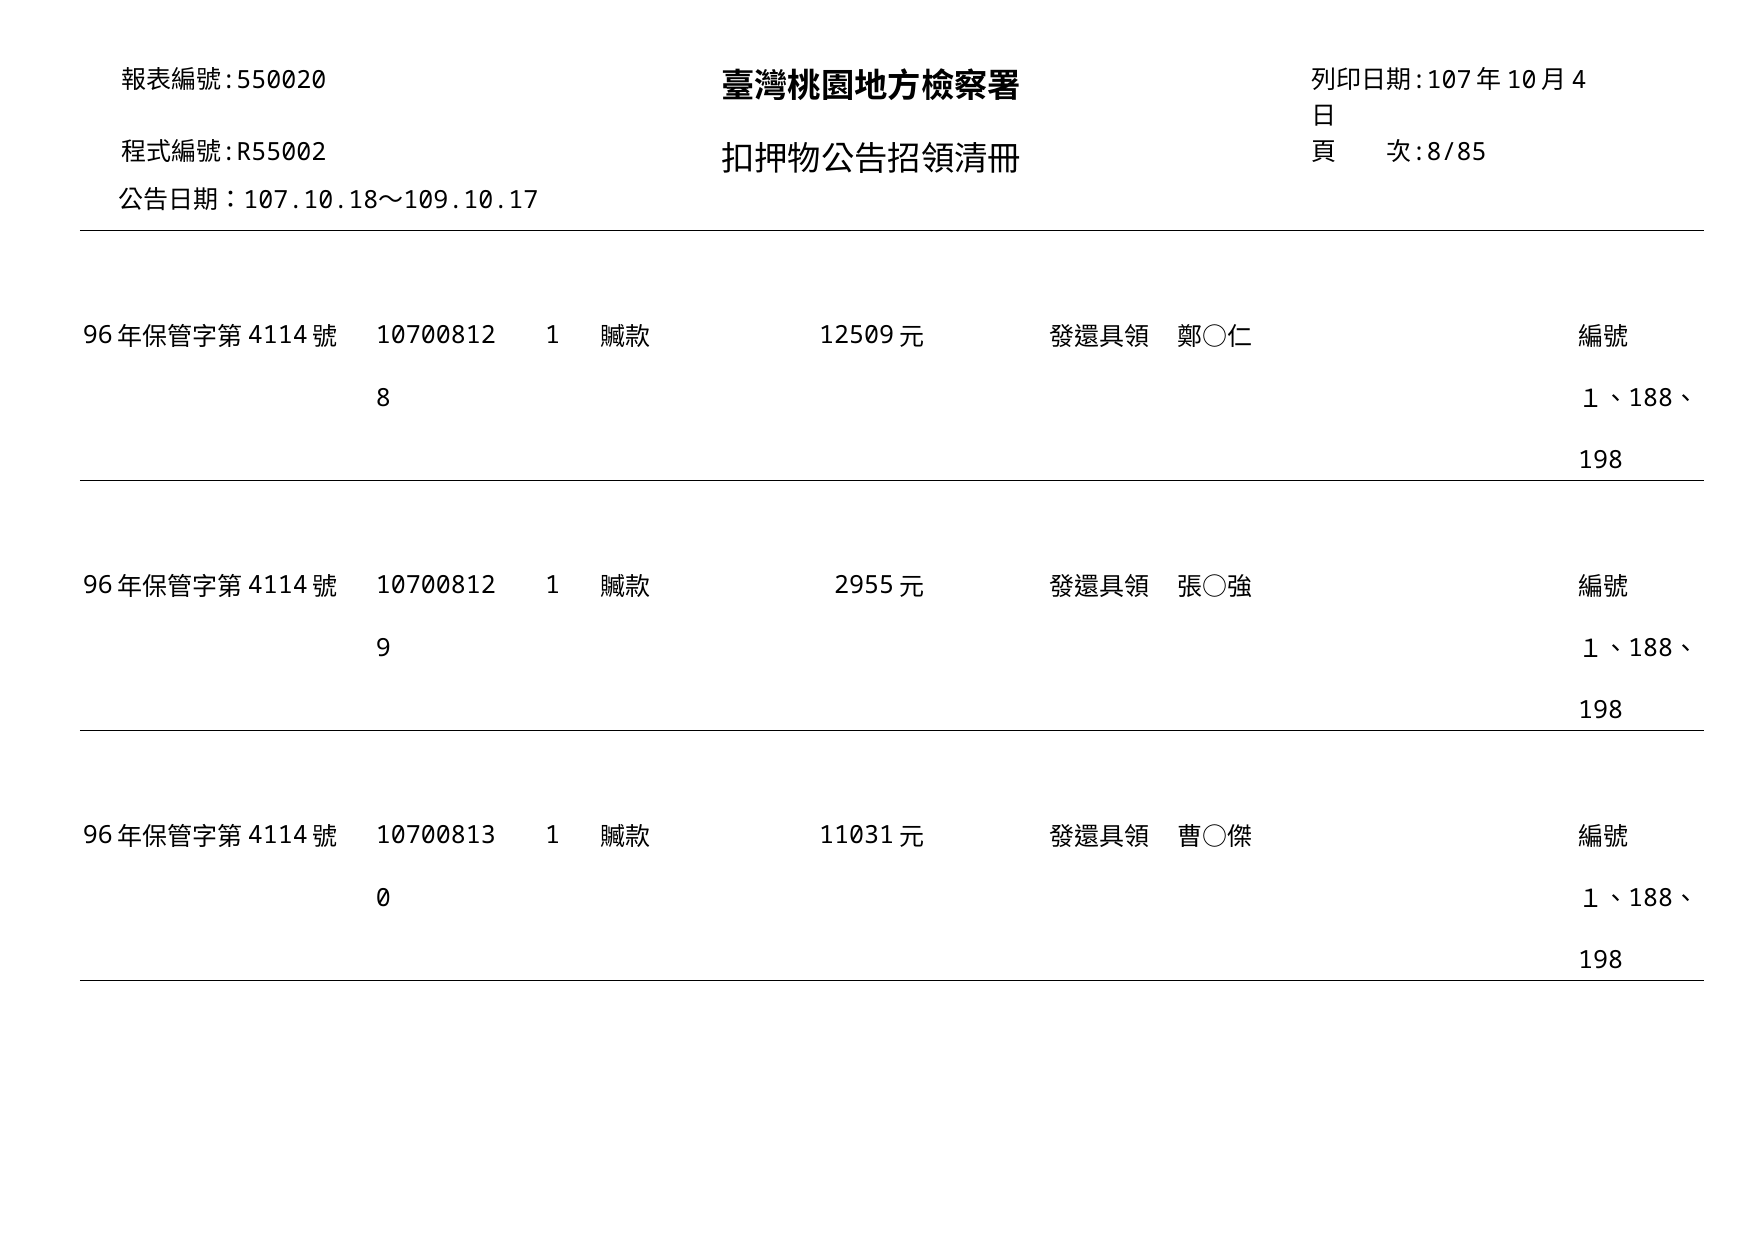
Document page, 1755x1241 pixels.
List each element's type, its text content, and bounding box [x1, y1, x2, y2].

table_cell 107008130 [373, 731, 507, 980]
table_cell 曹○傑 [1175, 731, 1317, 980]
table_cell 發還具領 [1046, 231, 1175, 480]
table_cell 11031元 [808, 731, 927, 980]
table_cell 1 [507, 231, 597, 480]
table_cell 編號１、188、198 [1575, 731, 1704, 980]
table_cell 96年保管字第4114號 [80, 481, 373, 730]
table_cell 107008128 [373, 231, 507, 480]
table_cell 贓款 [597, 481, 807, 730]
table_cell 96年保管字第4114號 [80, 731, 373, 980]
table_cell 12509元 [808, 231, 927, 480]
table_cell [927, 731, 1046, 980]
table_cell 96年保管字第4114號 [80, 231, 373, 480]
table_cell 107008129 [373, 481, 507, 730]
table_cell 1 [507, 481, 597, 730]
table_cell 發還具領 [1046, 481, 1175, 730]
table_cell 編號１、188、198 [1575, 481, 1704, 730]
table_cell 贓款 [597, 231, 807, 480]
table_cell 發還具領 [1046, 731, 1175, 980]
table_cell 編號１、188、198 [1575, 231, 1704, 480]
table_cell [1317, 731, 1575, 980]
table_cell [927, 231, 1046, 480]
table_cell 2955元 [808, 481, 927, 730]
table_cell [1317, 481, 1575, 730]
table_cell 1 [507, 731, 597, 980]
table_cell [927, 481, 1046, 730]
table_cell [1317, 231, 1575, 480]
table_cell 鄭○仁 [1175, 231, 1317, 480]
table_cell 贓款 [597, 731, 807, 980]
table_cell 張○強 [1175, 481, 1317, 730]
